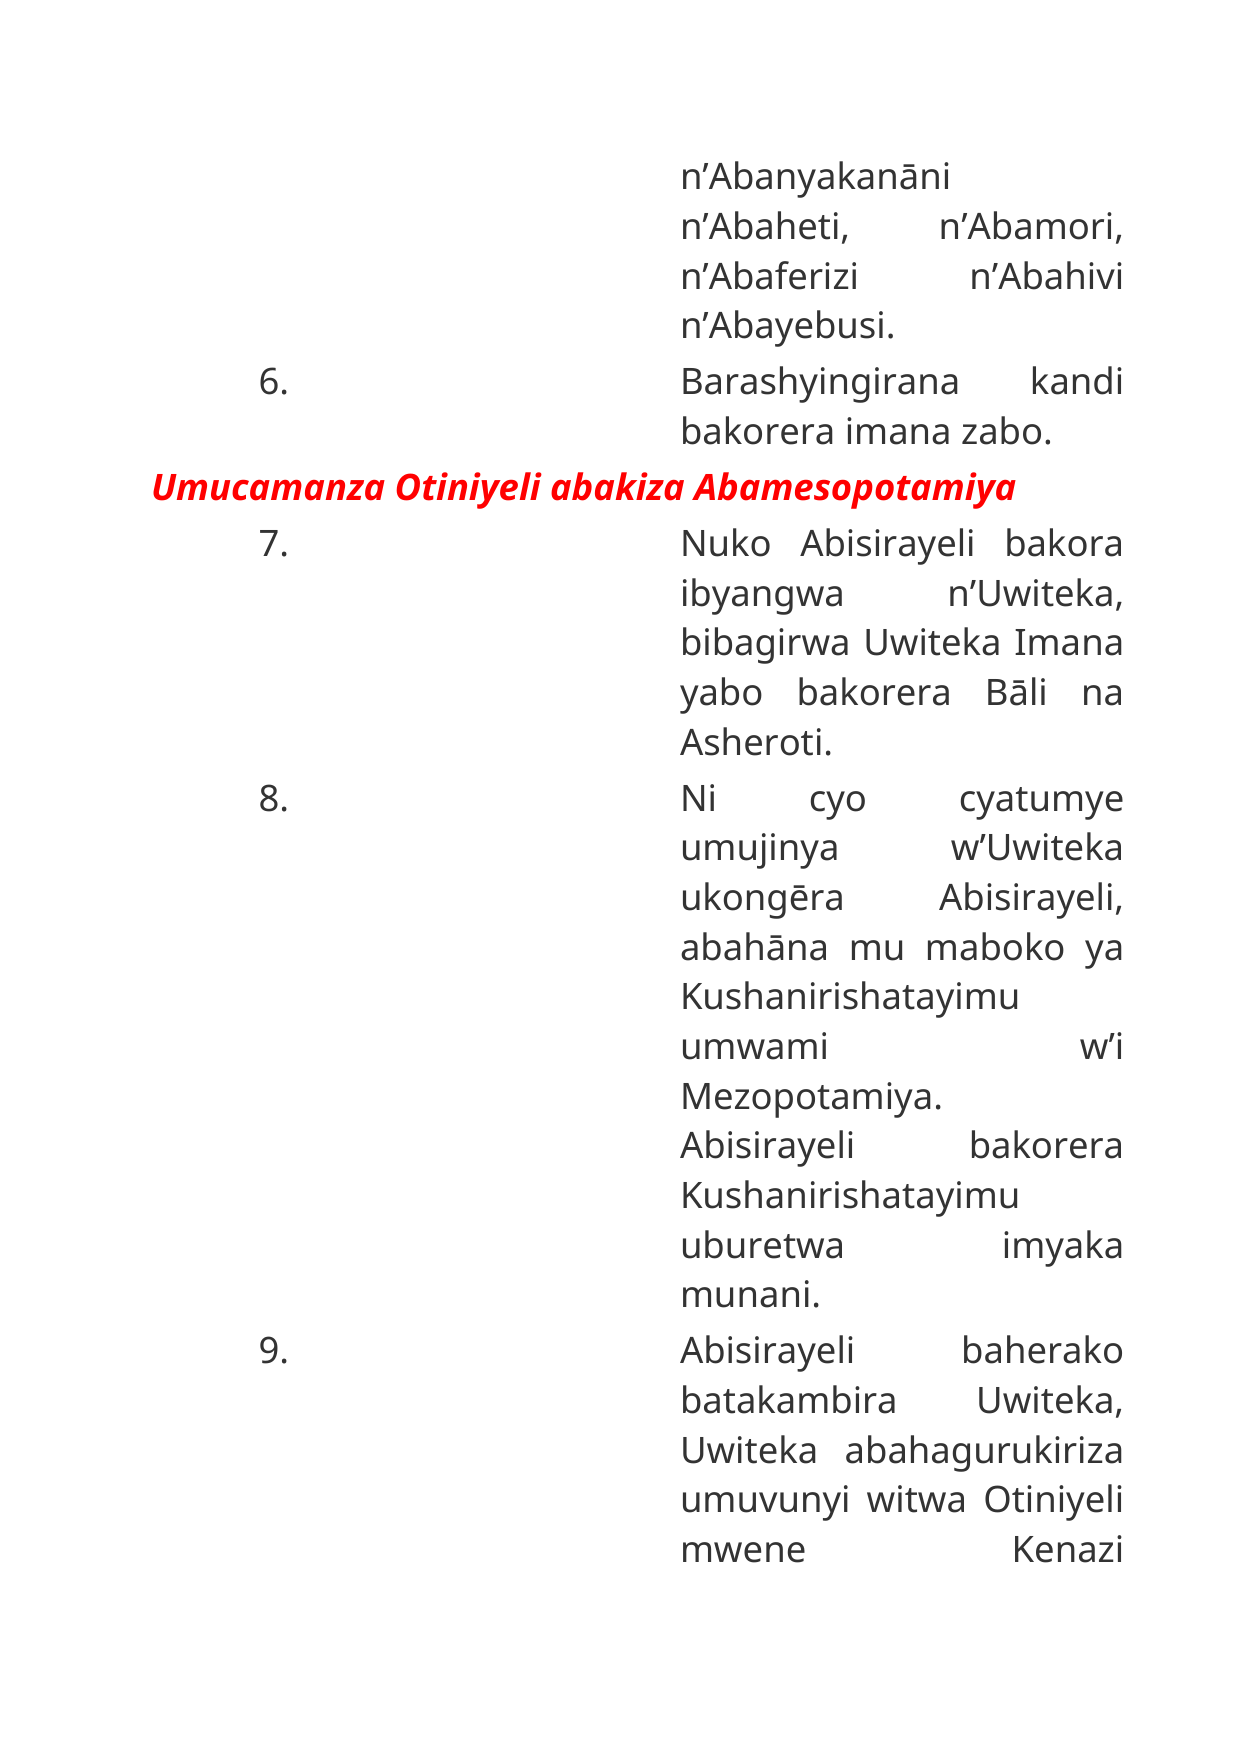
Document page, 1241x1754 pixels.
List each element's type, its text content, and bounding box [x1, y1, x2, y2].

table_cell Umucamanza Otiniyeli abakiza Abamesopotamiya [148, 458, 1127, 514]
table_cell 7. [255, 514, 677, 769]
table_cell [148, 1322, 255, 1576]
table_cell [148, 353, 255, 458]
table_cell 6. [255, 353, 677, 458]
table_cell Barashyingirana kandi bakorera imana zabo. [677, 353, 1127, 458]
table_cell [148, 514, 255, 769]
table_cell [148, 148, 255, 353]
table_cell 9. [255, 1322, 677, 1576]
table_cell Ni cyo cyatumye umujinya w’Uwiteka ukongēra Abisirayeli, abahāna mu maboko ya Kushanirishatayimu umwami w’i Mezopotamiya. Abisirayeli bakorera Kushanirishatayimu uburetwa imyaka munani. [677, 769, 1127, 1322]
table_cell n’Abanyakanāni n’Abaheti, n’Abamori, n’Abaferizi n’Abahivi n’Abayebusi. [677, 148, 1127, 353]
table_cell 8. [255, 769, 677, 1322]
table_cell [255, 148, 677, 353]
table_cell Abisirayeli baherako batakambira Uwiteka, Uwiteka abahagurukiriza umuvunyi witwa Otiniyeli mwene Kenazi [677, 1322, 1127, 1576]
table_cell Nuko Abisirayeli bakora ibyangwa n’Uwiteka, bibagirwa Uwiteka Imana yabo bakorera Bāli na Asheroti. [677, 514, 1127, 769]
table_cell [148, 769, 255, 1322]
